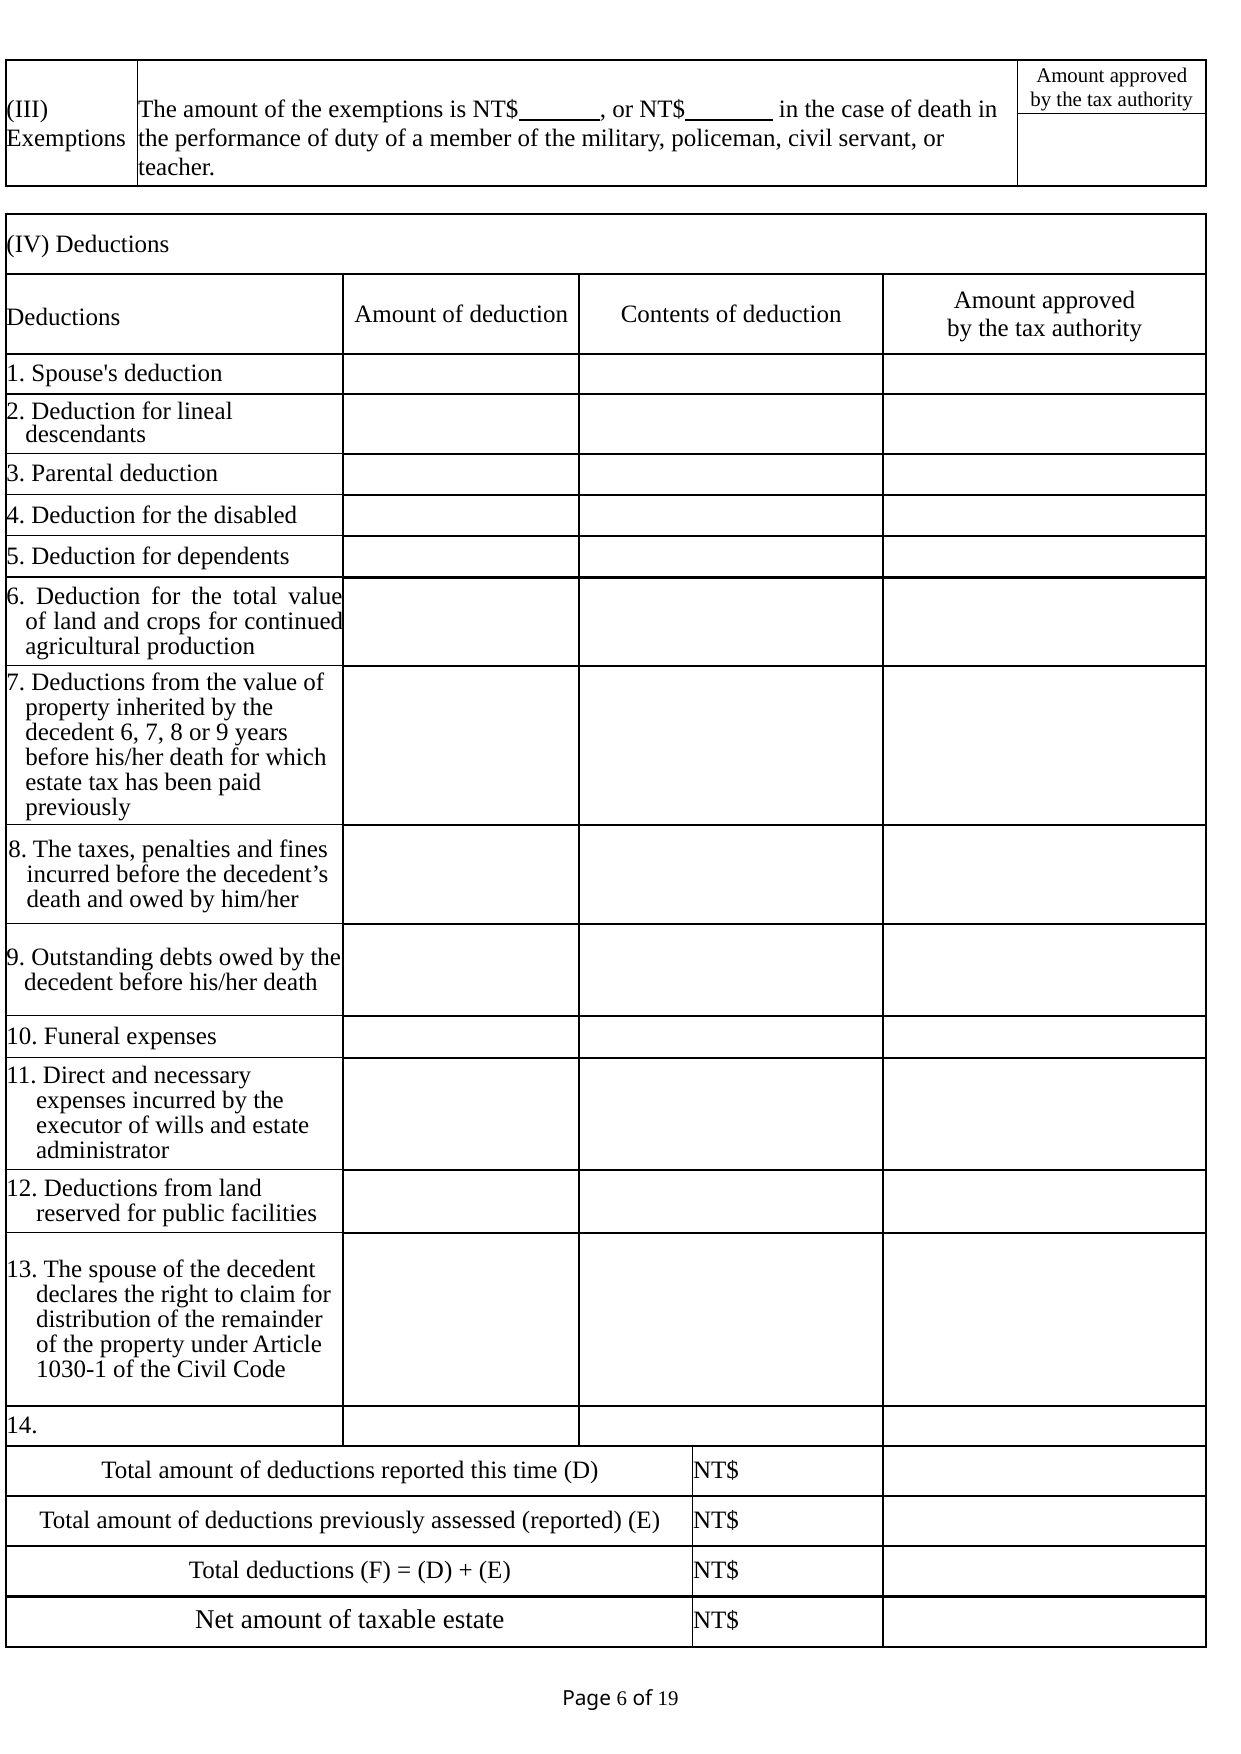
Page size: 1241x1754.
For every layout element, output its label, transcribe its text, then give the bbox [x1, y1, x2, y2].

table_cell [580, 826, 882, 923]
table_cell [580, 455, 882, 494]
table_cell [1160, 1648, 1169, 1666]
table_cell [344, 925, 578, 1015]
table_cell [1124, 187, 1133, 213]
table_cell [1176, 187, 1184, 213]
table_cell [1193, 1648, 1199, 1666]
table_cell [1018, 114, 1205, 185]
table_cell [344, 455, 578, 494]
table_cell [1207, 494, 1228, 535]
table_cell [884, 667, 1205, 824]
table_cell [344, 395, 578, 453]
table_cell 10. Funeral expenses [7, 1016, 342, 1057]
table_cell [344, 667, 578, 824]
table_cell [1200, 1646, 1222, 1666]
table_cell [580, 1017, 882, 1057]
table_cell [1106, 1648, 1114, 1666]
table_cell [344, 1059, 578, 1169]
table_cell [580, 537, 882, 576]
table_cell [1207, 1015, 1228, 1057]
table_cell [580, 1234, 882, 1405]
table_cell [1207, 59, 1228, 113]
table_cell [580, 667, 882, 824]
table_cell [1143, 187, 1152, 213]
table_cell 13. The spouse of the decedent declares the right to claim for distribution of the remainder of the property under Article 1030-1 of the Civil Code [7, 1233, 342, 1405]
table_cell [1124, 1648, 1133, 1666]
table_cell [1184, 1648, 1193, 1666]
table_cell [884, 1447, 1205, 1495]
table_cell [884, 1017, 1205, 1057]
table_cell [884, 395, 1205, 453]
table_cell [344, 579, 578, 665]
table_cell [884, 1171, 1205, 1232]
table_cell [884, 1497, 1205, 1545]
table_cell [884, 925, 1205, 1015]
table_cell [884, 455, 1205, 494]
table_cell NT$ [693, 1547, 882, 1595]
table_cell [1207, 824, 1228, 923]
table_cell [580, 1171, 882, 1232]
table_cell [884, 1059, 1205, 1169]
table_cell Total amount of deductions previously assessed (reported) (E) [7, 1497, 692, 1545]
table_cell [1207, 535, 1228, 576]
table_cell [884, 579, 1205, 665]
table_cell [6, 187, 1034, 213]
table_cell [1169, 1648, 1176, 1666]
table_cell [344, 537, 578, 576]
table_cell [884, 1407, 1205, 1445]
table_cell 3. Parental deduction [7, 454, 342, 494]
table_cell [1207, 1057, 1228, 1169]
table_cell [580, 1059, 882, 1169]
table_cell [884, 1598, 1205, 1646]
table_cell [1207, 1405, 1228, 1445]
table_cell [1207, 273, 1228, 352]
table_cell [1169, 187, 1176, 213]
table_cell [1207, 1169, 1228, 1232]
table_cell [344, 1407, 578, 1445]
table_cell 8. The taxes, penalties and fines incurred before the decedent’s death and owed by him/her [7, 825, 342, 923]
table_cell [580, 355, 882, 393]
table_cell NT$ [693, 1447, 882, 1495]
table_cell Net amount of taxable estate [7, 1598, 692, 1646]
table_cell [1207, 1545, 1228, 1595]
table_cell The amount of the exemptions is NT$ , or NT$ in the case of death in the performance of duty of a member of the military, policeman, civil servant, or teacher. [138, 61, 1017, 185]
table_cell [1207, 213, 1228, 272]
table_cell [1207, 923, 1228, 1015]
table_cell (IV) Deductions [7, 215, 1205, 272]
table_cell 7. Deductions from the value of property inherited by the decedent 6, 7, 8 or 9 years before his/her death for which estate tax has been paid previously [7, 666, 342, 824]
table_cell NT$ [693, 1497, 882, 1545]
table_cell NT$ [693, 1598, 882, 1646]
table_cell [344, 496, 578, 535]
table_cell 2. Deduction for lineal descendants [7, 395, 342, 453]
table_cell [1034, 187, 1106, 213]
table_cell [884, 826, 1205, 923]
table_cell [1207, 576, 1228, 665]
table_cell 12. Deductions from land reserved for public facilities [7, 1170, 342, 1232]
table_cell [1207, 113, 1228, 185]
table_cell [580, 925, 882, 1015]
table_cell [1207, 393, 1228, 453]
table_cell [1184, 187, 1193, 213]
table_cell 5. Deduction for dependents [7, 536, 342, 576]
table_cell [1152, 1648, 1160, 1666]
table_cell [884, 1547, 1205, 1595]
table_cell [1207, 1445, 1228, 1495]
table_cell [884, 496, 1205, 535]
table_cell [344, 826, 578, 923]
table_cell [1133, 187, 1143, 213]
table_cell [6, 1648, 1034, 1666]
table_cell [1143, 1648, 1152, 1666]
table_cell [1207, 1595, 1228, 1646]
table_cell [884, 1234, 1205, 1405]
table_cell Amount of deduction [344, 275, 578, 352]
table_cell [1200, 185, 1222, 213]
table_cell [344, 1017, 578, 1057]
table_cell 6. Deduction for the total value of land and crops for contin­ued agricultural production [7, 578, 342, 665]
table_cell [884, 355, 1205, 393]
table_cell [1207, 1495, 1228, 1545]
table_cell 9. Outstanding debts owed by the decedent before his/her death [7, 924, 342, 1015]
table_cell 14. [7, 1407, 342, 1445]
table_cell 4. Deduction for the disabled [7, 495, 342, 535]
table_cell [1034, 1648, 1106, 1666]
table_cell Total amount of deductions reported this time (D) [7, 1447, 692, 1495]
table_cell [1133, 1648, 1143, 1666]
table_cell [1207, 453, 1228, 494]
table_cell Amount approved by the tax authority [884, 275, 1205, 352]
table_cell [580, 395, 882, 453]
table_cell [884, 537, 1205, 576]
table_cell [344, 355, 578, 393]
table_cell [1193, 187, 1199, 213]
table_cell [1207, 665, 1228, 824]
table_cell [580, 1407, 882, 1445]
table_cell [1207, 353, 1228, 393]
table_cell Contents of deduction [580, 275, 882, 352]
table_cell [1152, 187, 1160, 213]
table_cell [580, 496, 882, 535]
table_cell [1106, 187, 1114, 213]
table_cell Amount approved by the tax authority [1018, 61, 1205, 113]
table_cell [344, 1171, 578, 1232]
table_cell [1176, 1648, 1184, 1666]
table_cell [344, 1234, 578, 1405]
table_cell [1114, 1648, 1124, 1666]
table_cell [580, 579, 882, 665]
table_cell [1222, 185, 1228, 213]
table_cell [1114, 187, 1124, 213]
table_cell 1. Spouse's deduction [7, 355, 342, 393]
table_cell 11. Direct and necessary expenses incurred by the executor of wills and estate administrator [7, 1058, 342, 1169]
table_cell Total deductions (F) = (D) + (E) [7, 1547, 692, 1595]
table_cell [1160, 187, 1169, 213]
table_cell (III) Exemptions [7, 61, 137, 185]
table_cell [1207, 1232, 1228, 1405]
table_cell Deductions [7, 275, 342, 352]
table_cell [1222, 1646, 1228, 1666]
